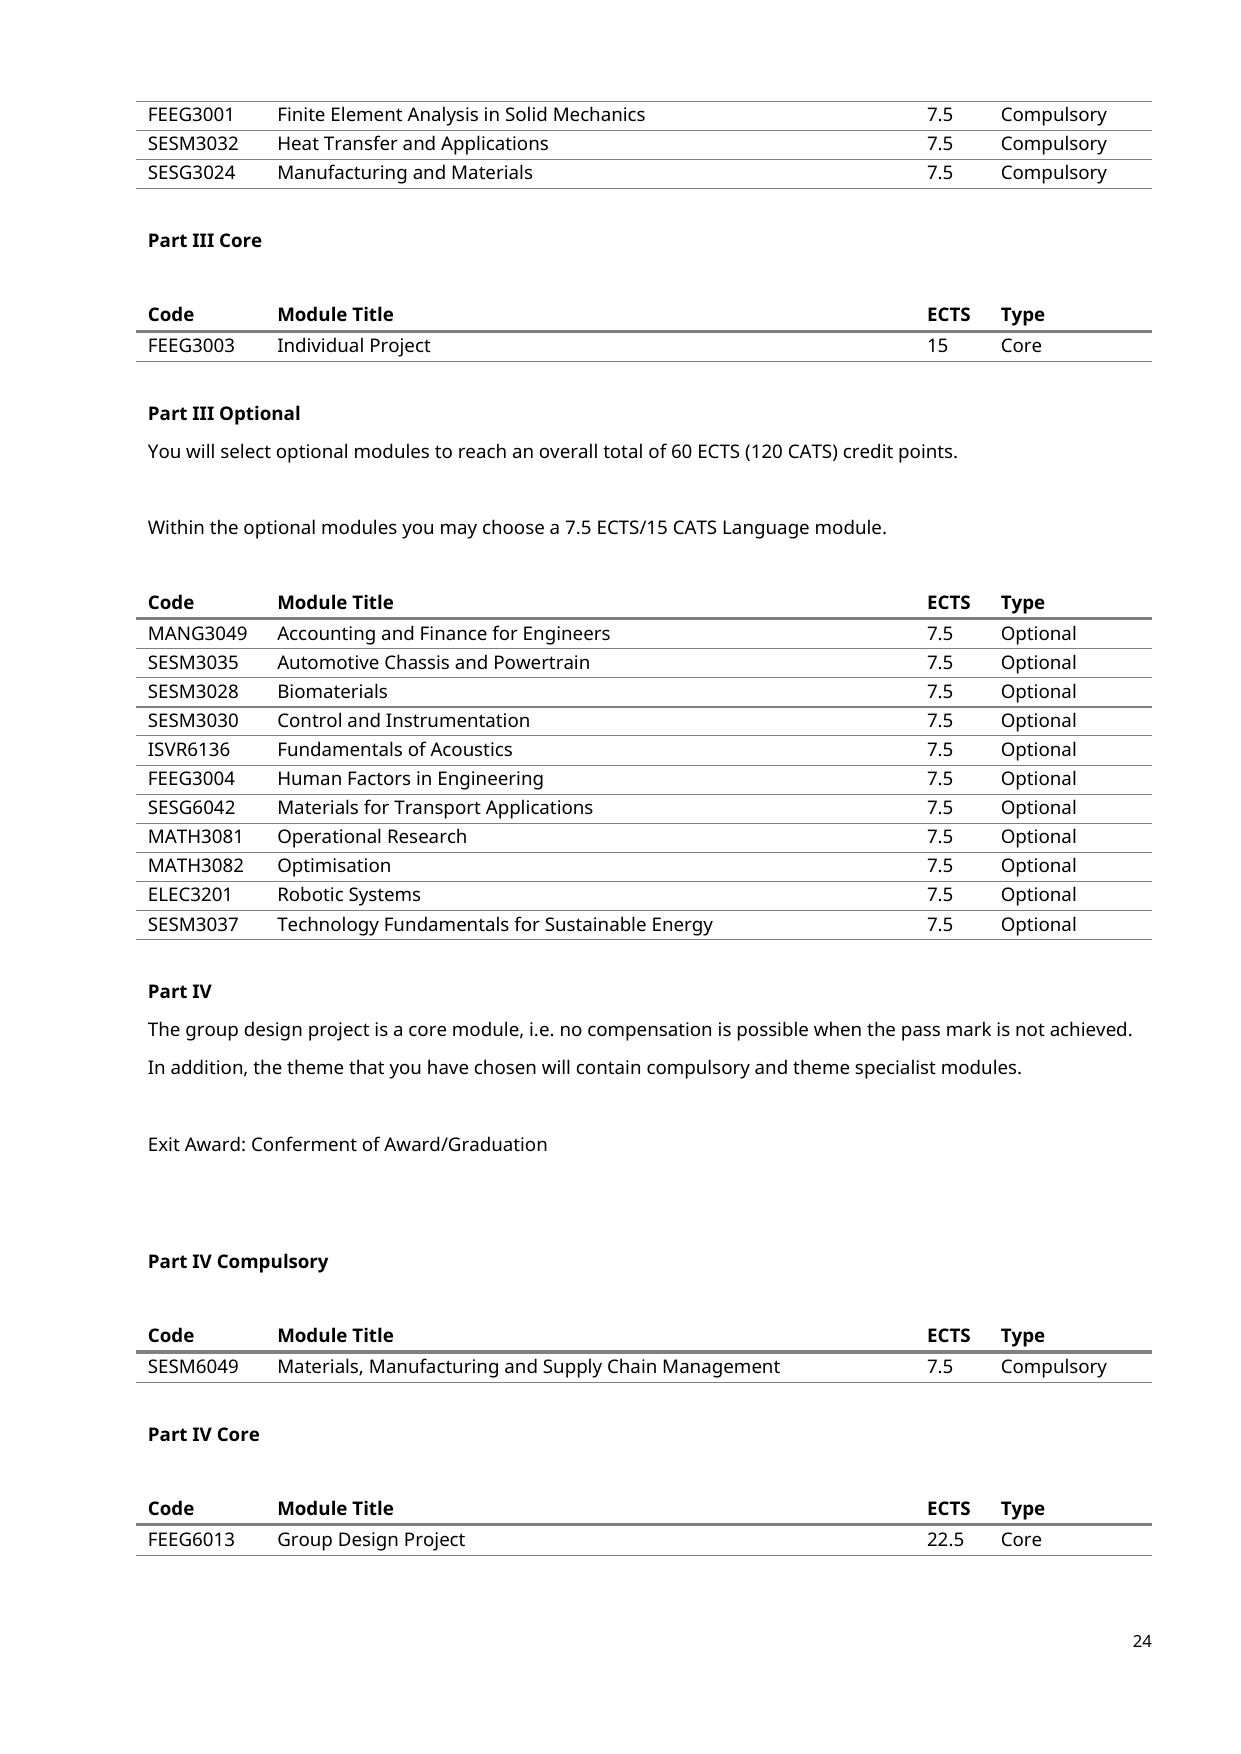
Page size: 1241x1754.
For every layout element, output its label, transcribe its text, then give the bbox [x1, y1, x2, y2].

table_cell Optional [989, 853, 1152, 881]
table_cell Core [989, 333, 1152, 361]
table_cell Accounting and Finance for Engineers [266, 620, 916, 648]
table_cell SESM3030 [136, 708, 266, 735]
table_cell 7.5 [916, 102, 989, 129]
table_cell Automotive Chassis and Powertrain [266, 649, 916, 677]
table_cell Type [989, 1495, 1152, 1523]
table_cell SESM6049 [136, 1354, 266, 1382]
table_cell Robotic Systems [266, 882, 916, 910]
table_cell 7.5 [916, 160, 989, 188]
table_cell Optional [989, 911, 1152, 939]
table_cell Core [989, 1526, 1152, 1554]
table_cell Optional [989, 708, 1152, 735]
table_cell Optional [989, 736, 1152, 764]
table_cell SESM3032 [136, 131, 266, 159]
table_cell Fundamentals of Acoustics [266, 736, 916, 764]
table_cell Control and Instrumentation [266, 708, 916, 735]
table_cell Type [989, 301, 1152, 329]
table_cell 7.5 [916, 853, 989, 881]
table_cell FEEG3003 [136, 333, 266, 361]
table_cell [136, 1556, 1152, 1592]
table_cell ECTS [916, 301, 989, 329]
table_cell Optional [989, 766, 1152, 793]
table_cell 7.5 [916, 1354, 989, 1382]
table_cell Optional [989, 620, 1152, 648]
table_cell FEEG3004 [136, 766, 266, 793]
table_cell Heat Transfer and Applications [266, 131, 916, 159]
table_cell Module Title [266, 1323, 916, 1350]
table_cell Code [136, 1495, 266, 1523]
table_cell Finite Element Analysis in Solid Mechanics [266, 102, 916, 129]
table_cell ECTS [916, 589, 989, 617]
table_cell Biomaterials [266, 678, 916, 706]
table_cell Optional [989, 882, 1152, 910]
table_cell Part III Optional You will select optional modules to reach an overall total of 60 ECTS (120 CATS) credit points. Within the optional modules you may choose a 7.5 ECTS/15 CATS Language module. [136, 362, 1152, 589]
table_cell 7.5 [916, 131, 989, 159]
table_cell Module Title [266, 1495, 916, 1523]
table_cell SESM3037 [136, 911, 266, 939]
table_cell Code [136, 589, 266, 617]
table_cell 7.5 [916, 708, 989, 735]
table_cell 7.5 [916, 795, 989, 823]
table_cell Part IV The group design project is a core module, i.e. no compensation is possible when the pass mark is not achieved. In addition, the theme that you have chosen will contain compulsory and theme specialist modules. Exit Award: Conferment of Award/Graduation [136, 940, 1152, 1210]
table_cell Individual Project [266, 333, 916, 361]
table_cell 7.5 [916, 620, 989, 648]
table_cell 7.5 [916, 678, 989, 706]
table_cell Optional [989, 678, 1152, 706]
table_cell Optimisation [266, 853, 916, 881]
table_cell ELEC3201 [136, 882, 266, 910]
table_cell MATH3082 [136, 853, 266, 881]
table_cell ECTS [916, 1323, 989, 1350]
table_cell Type [989, 589, 1152, 617]
table_cell Module Title [266, 589, 916, 617]
table_cell ECTS [916, 1495, 989, 1523]
table_cell Materials, Manufacturing and Supply Chain Management [266, 1354, 916, 1382]
table_cell SESM3035 [136, 649, 266, 677]
table_cell 7.5 [916, 911, 989, 939]
table_cell ISVR6136 [136, 736, 266, 764]
table_cell Manufacturing and Materials [266, 160, 916, 188]
table_cell Optional [989, 824, 1152, 852]
table_cell Part IV Core [136, 1383, 1152, 1495]
table_cell Compulsory [989, 160, 1152, 188]
table_cell Materials for Transport Applications [266, 795, 916, 823]
table_cell Type [989, 1323, 1152, 1350]
table_cell 7.5 [916, 649, 989, 677]
table_cell Technology Fundamentals for Sustainable Energy [266, 911, 916, 939]
table_cell 7.5 [916, 824, 989, 852]
table_cell 22.5 [916, 1526, 989, 1554]
table_cell FEEG6013 [136, 1526, 266, 1554]
table_cell Compulsory [989, 131, 1152, 159]
table_cell Module Title [266, 301, 916, 329]
table_cell 15 [916, 333, 989, 361]
table_cell Operational Research [266, 824, 916, 852]
table_cell 7.5 [916, 736, 989, 764]
table_cell Part III Core [136, 189, 1152, 301]
table_cell Optional [989, 795, 1152, 823]
table_cell SESG6042 [136, 795, 266, 823]
table_cell Part IV Compulsory [136, 1210, 1152, 1322]
table_cell FEEG3001 [136, 102, 266, 129]
table_cell Compulsory [989, 1354, 1152, 1382]
table_cell Code [136, 301, 266, 329]
table_cell SESM3028 [136, 678, 266, 706]
table_cell 7.5 [916, 882, 989, 910]
table_cell Code [136, 1323, 266, 1350]
table_cell SESG3024 [136, 160, 266, 188]
table_cell Human Factors in Engineering [266, 766, 916, 793]
table_cell Compulsory [989, 102, 1152, 129]
table_cell MATH3081 [136, 824, 266, 852]
table_cell 7.5 [916, 766, 989, 793]
table_cell MANG3049 [136, 620, 266, 648]
table_cell Group Design Project [266, 1526, 916, 1554]
table_cell Optional [989, 649, 1152, 677]
